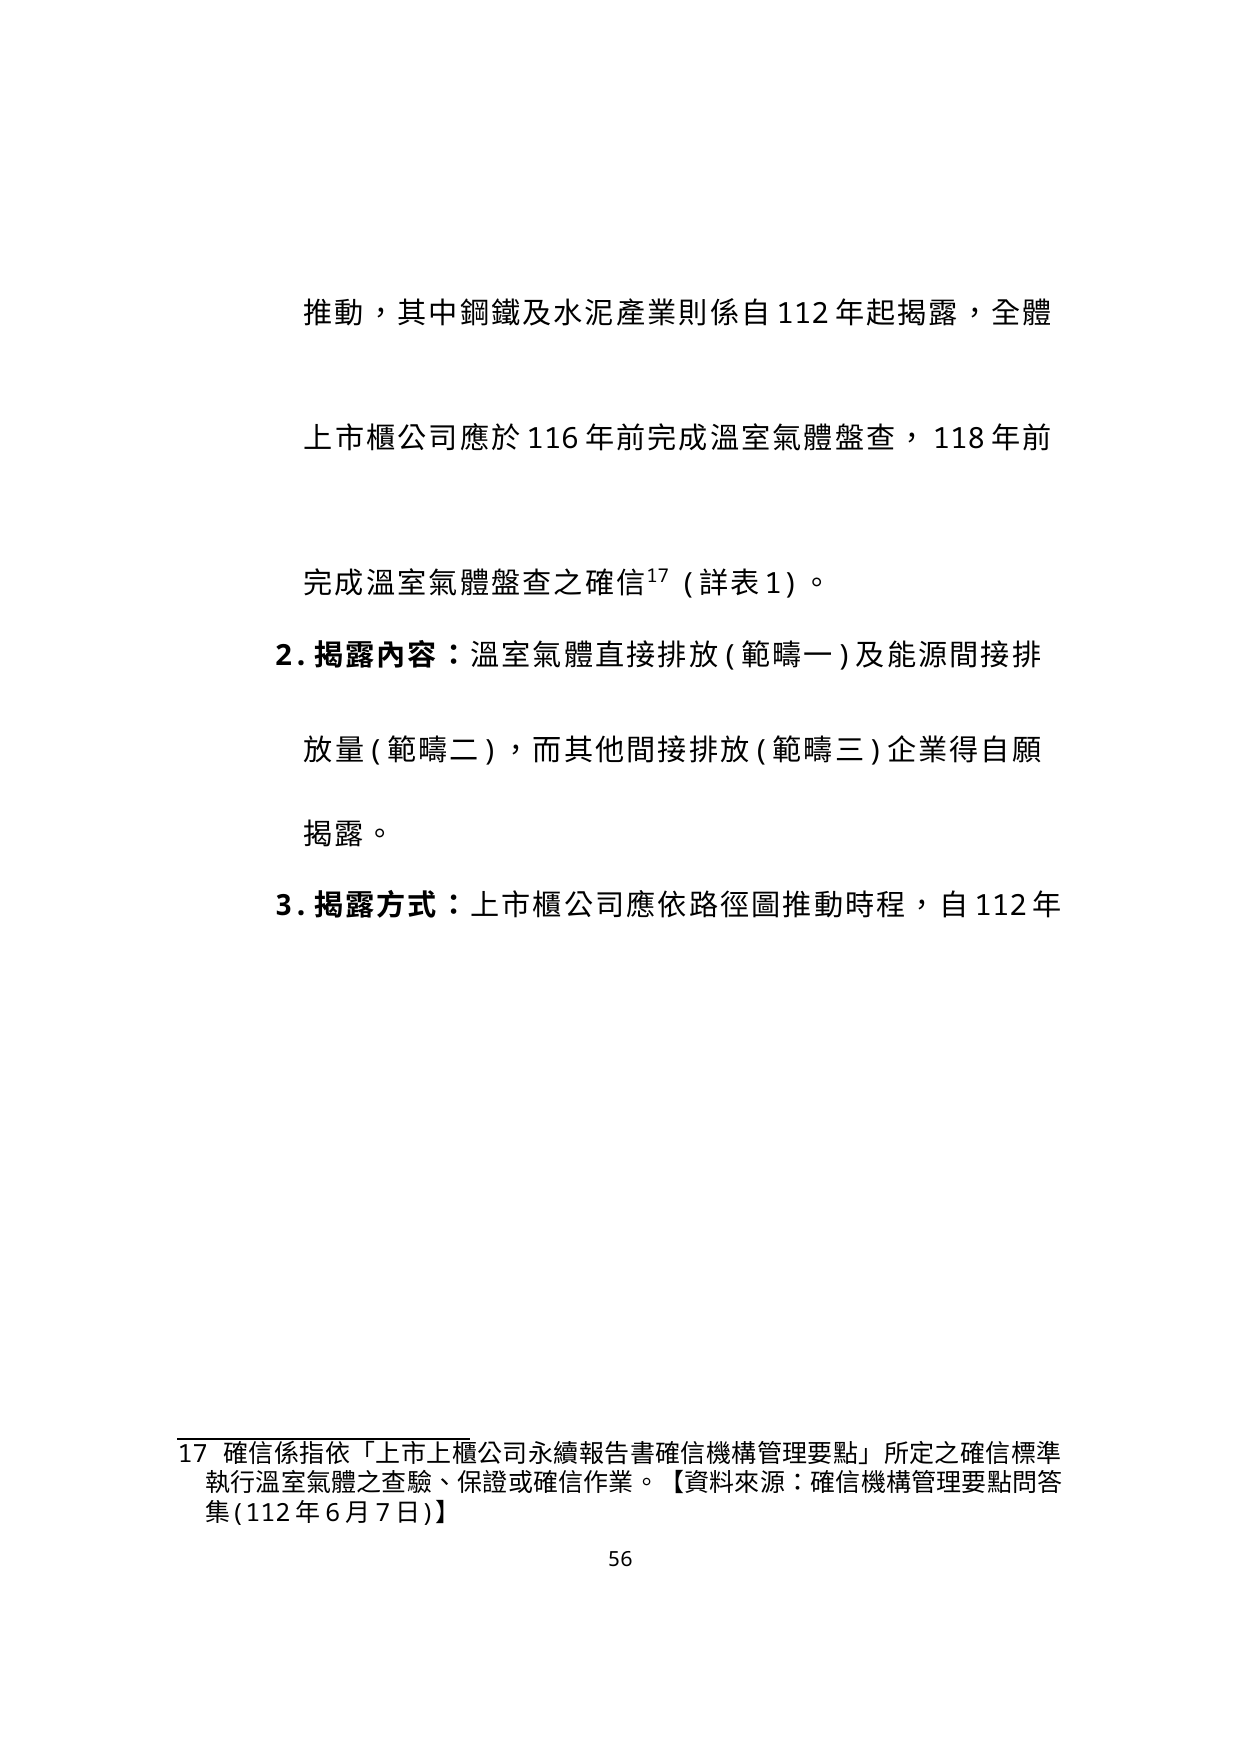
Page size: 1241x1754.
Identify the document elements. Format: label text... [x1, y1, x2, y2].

text 2.揭露內容：溫室氣體直接排放(範疇一)及能源間接排放量(範疇二)，而其他間接排放(範疇三)企業得自願揭露。 [266, 602, 1063, 852]
text 確信係指依「上市上櫃公司永續報告書確信機構管理要點」所定之確信標準執行溫室氣體之查驗、保證或確信作業。【資料來源：確信機構管理要點問答集(112年6月7日)】 [177, 1439, 1063, 1527]
text 3.揭露方式：上市櫃公司應依路徑圖推動時程，自112年 [266, 852, 1063, 915]
text 推動，其中鋼鐵及水泥產業則係自112年起揭露，全體上市櫃公司應於116年前完成溫室氣體盤查，118年前完成溫室氣體盤查之確信(詳表1)。 [266, 227, 1063, 602]
